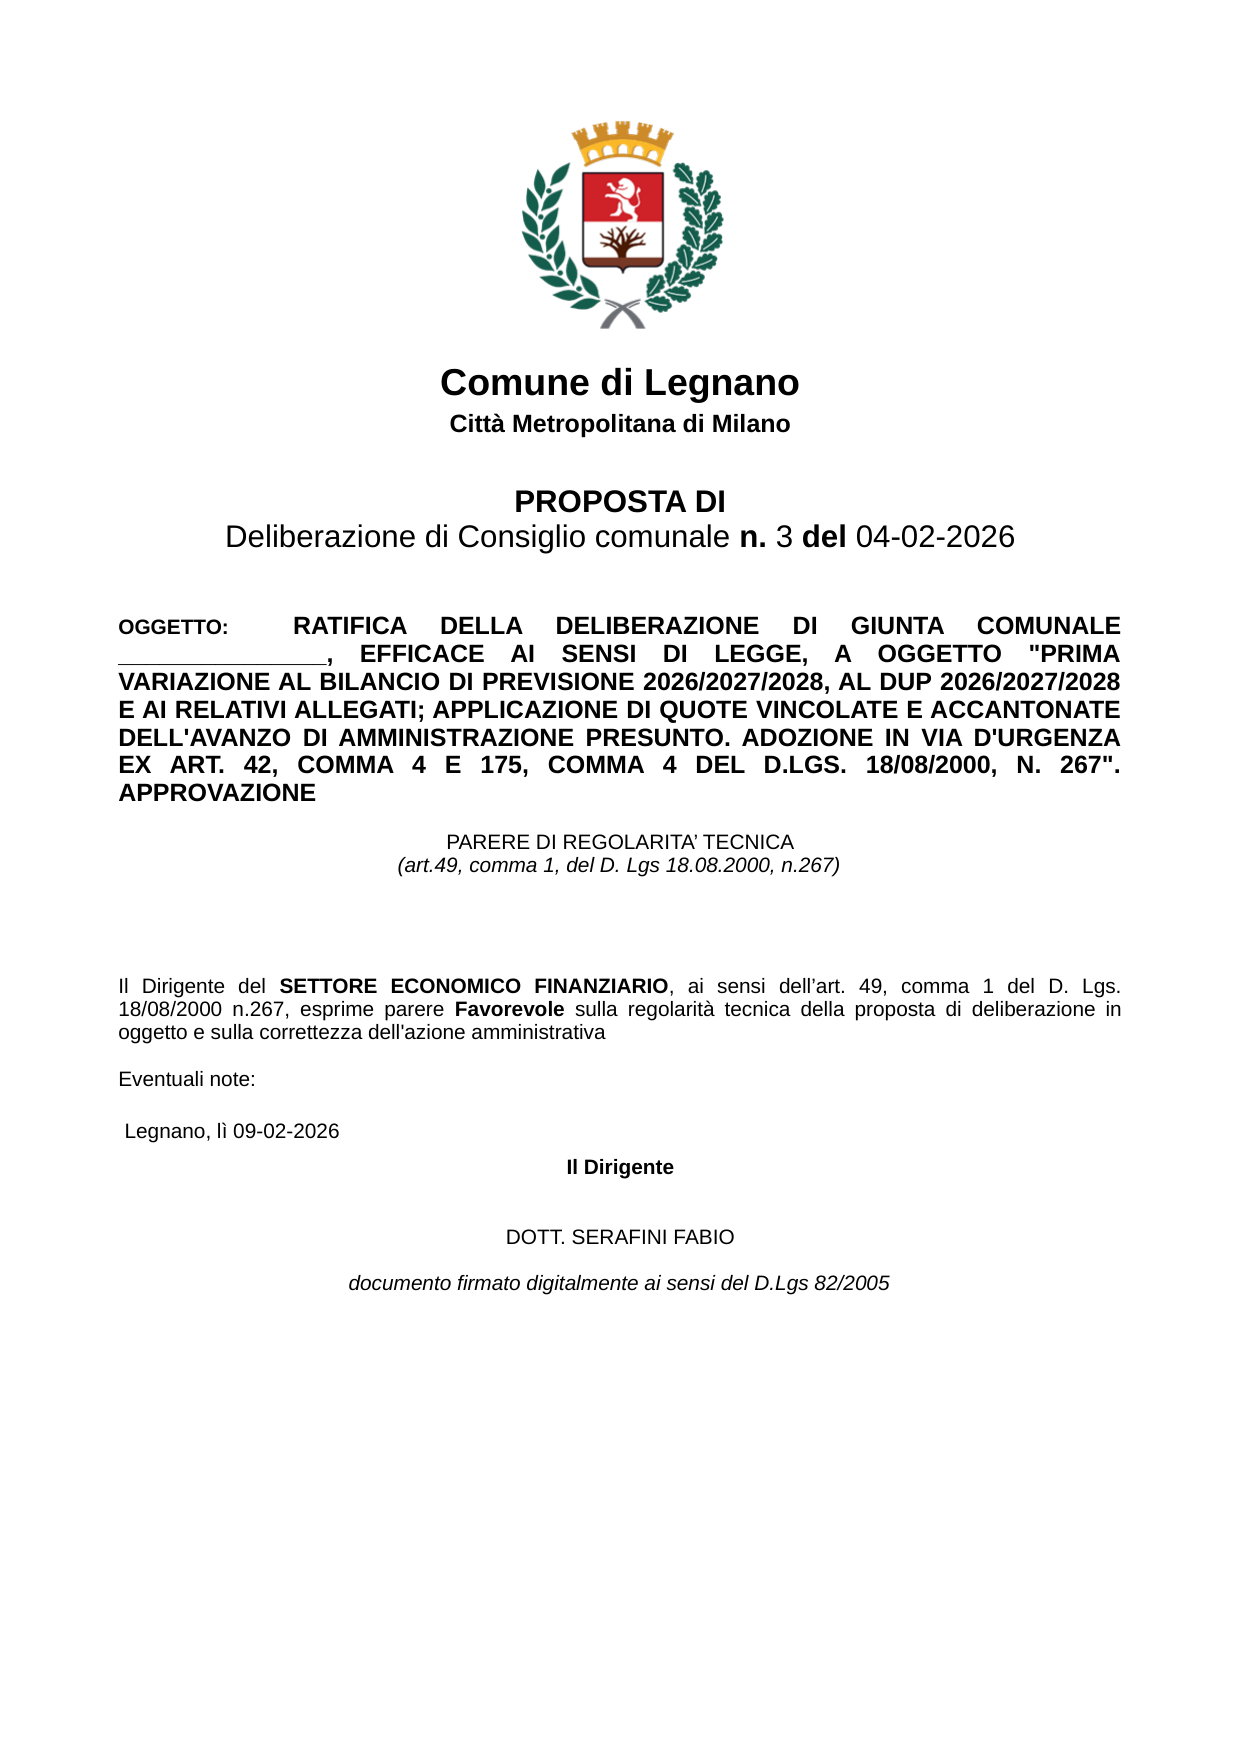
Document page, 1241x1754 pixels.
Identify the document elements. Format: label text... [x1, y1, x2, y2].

table_cell Il Dirigente DOTT. SERAFINI FABIO documento firmato digitalmente ai sensi del D.Lgs 82/2005 [118, 1150, 1122, 1301]
text Il Dirigente del SETTORE ECONOMICO FINANZIARIO, ai sensi dell’art. 49, comma 1 del D. Lgs. 18/08/2000 n.267, esprime parere Favorevole sulla regolarità tecnica della proposta di deliberazione in oggetto e sulla correttezza dell'azione amministrativa [118, 974, 1122, 1044]
text PROPOSTA DI [118, 484, 1122, 519]
text (art.49, comma 1, del D. Lgs 18.08.2000, n.267) [118, 854, 1122, 877]
text Città Metropolitana di Milano [118, 409, 1122, 437]
text Deliberazione di Consiglio comunale n. 3 del 04-02-2026 [118, 519, 1122, 554]
picture [510, 118, 730, 339]
text PARERE DI REGOLARITA’ TECNICA [118, 830, 1122, 854]
table_header Legnano, lì 09-02-2026 [118, 1114, 1122, 1149]
text OGGETTO: RATIFICA DELLA DELIBERAZIONE DI GIUNTA COMUNALE _______________, EFFICACE AI SENSI DI LEGGE, A OGGETTO "PRIMA VARIAZIONE AL BILANCIO DI PREVISIONE 2026/2027/2028, AL DUP 2026/2027/2028 E AI RELATIVI ALLEGATI; APPLICAZIONE DI QUOTE VINCOLATE E ACCANTONATE DELL'AVANZO DI AMMINISTRAZIONE PRESUNTO. ADOZIONE IN VIA D'URGENZA EX ART. 42, COMMA 4 E 175, COMMA 4 DEL D.LGS. 18/08/2000, N. 267". APPROVAZIONE [118, 612, 1122, 807]
text Comune di Legnano [118, 361, 1122, 403]
table_cell [118, 1301, 1122, 1337]
text Eventuali note: [118, 1067, 1122, 1091]
